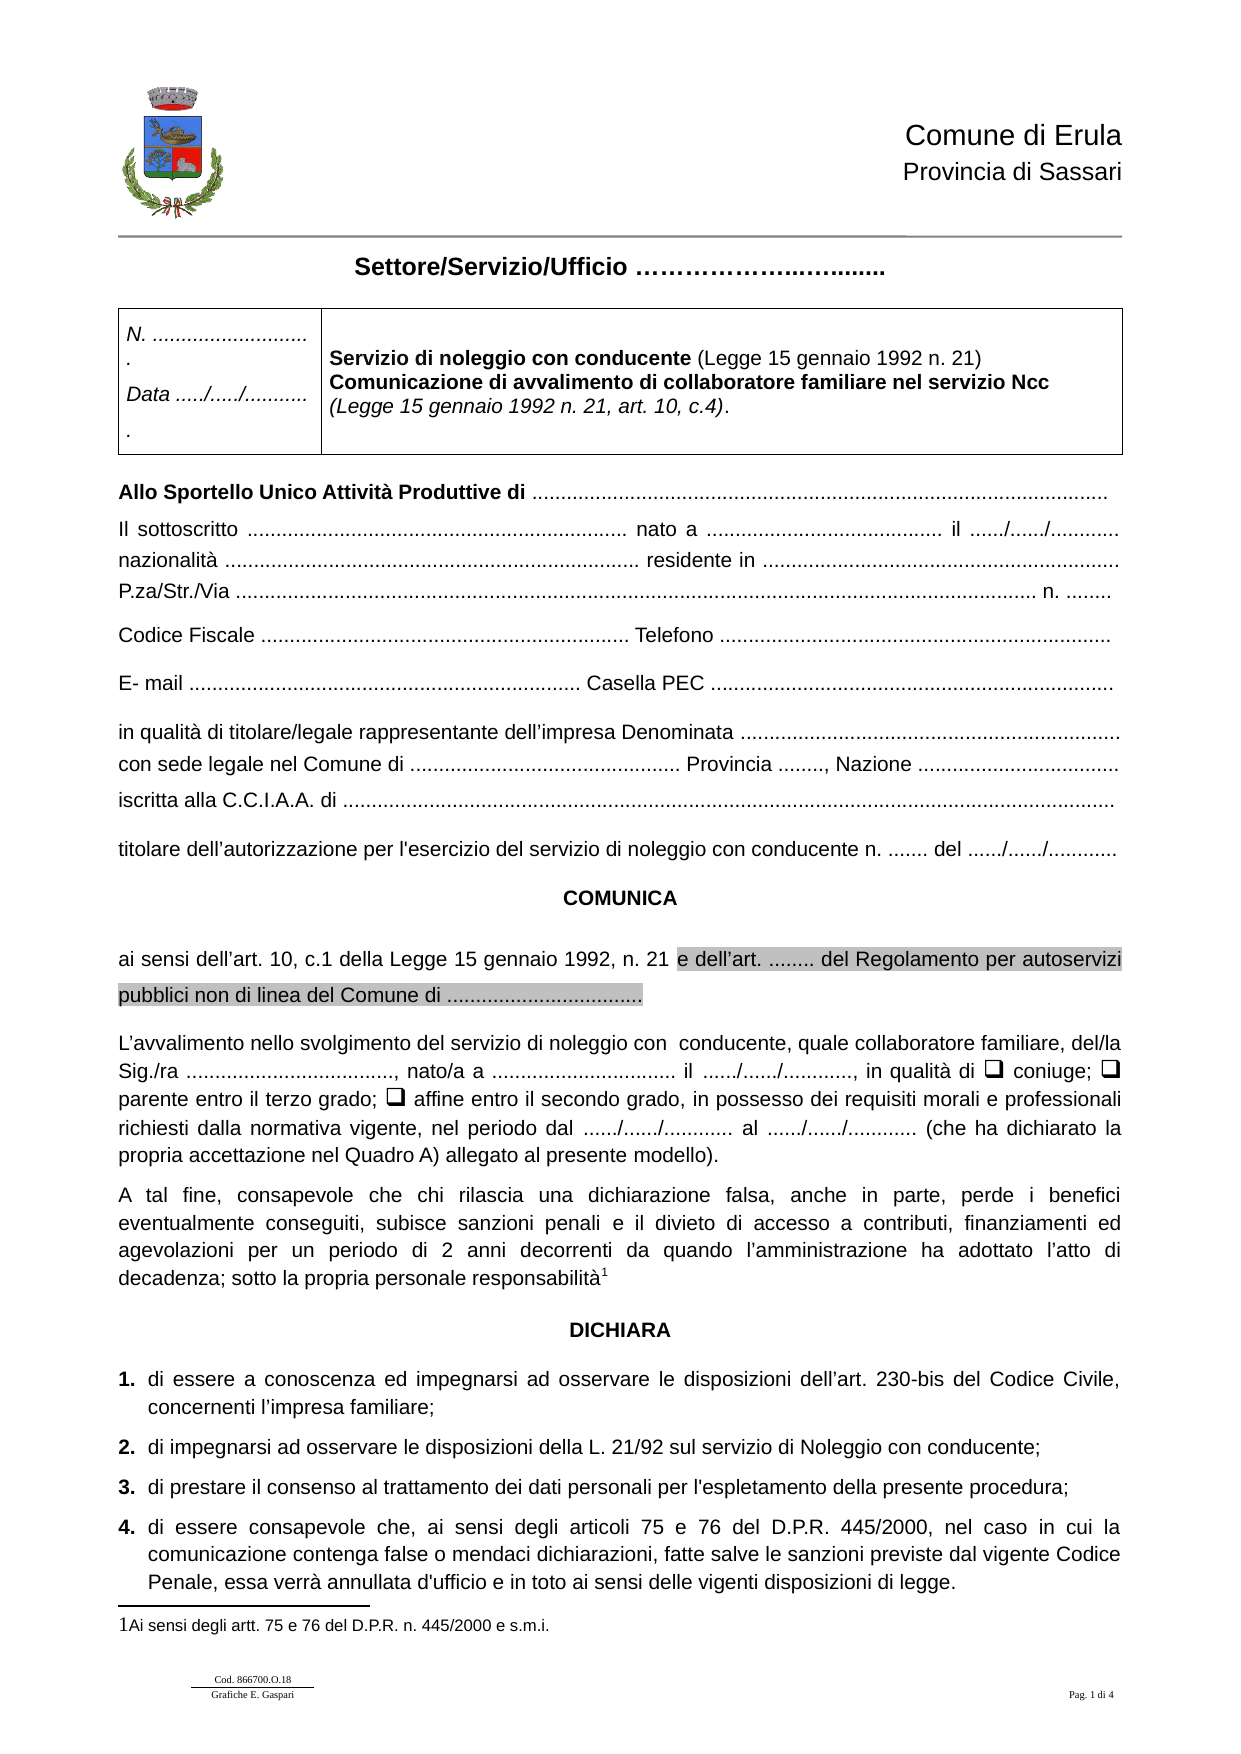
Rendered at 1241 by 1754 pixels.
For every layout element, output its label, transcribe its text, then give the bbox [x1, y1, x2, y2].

text L’avvalimento nello svolgimento del servizio di noleggio con conducente, quale collaboratore familiare, del/la Sig./ra ...................................., nato/a a ................................ il ....../....../............, in qualità di  coniuge;  parente entro il terzo grado;  affine entro il secondo grado, in possesso dei requisiti morali e professionali richiesti dalla normativa vigente, nel periodo dal ....../....../............ al ....../....../............ (che ha dichiarato la propria accettazione nel Quadro A) allegato al presente modello). [118, 1031, 1122, 1167]
text titolare dell’autorizzazione per l'esercizio del servizio di noleggio con conducente n. ....... del ....../....../............ [118, 837, 1122, 861]
list di essere a conoscenza ed impegnarsi ad osservare le disposizioni dell’art. 230-bis del Codice Civile, concernenti l’impresa familiare; [118, 1367, 1122, 1418]
text E- mail .................................................................... Casella PEC ...................................................................... [118, 671, 1122, 695]
subtitle di prestare il consenso al trattamento dei dati personali per l'espletamento della presente procedura; [118, 1474, 1122, 1498]
text Il sottoscritto .................................................................. nato a ......................................... il ....../....../............ nazionalità ........................................................................ residente in .............................................................. P.za/Str./Via ........................................................................................................................................... n. ........ [118, 517, 1122, 603]
table_header Servizio di noleggio con conducente (Legge 15 gennaio 1992 n. 21) Comunicazione di avvalimento di collaboratore familiare nel servizio Ncc (Legge 15 gennaio 1992 n. 21, art. 10, c.4). [322, 309, 1122, 454]
table_header N. ............................ Data ...../...../............ [119, 309, 321, 454]
subtitle di impegnarsi ad osservare le disposizioni della L. 21/92 sul servizio di Noleggio con conducente; [118, 1434, 1122, 1458]
text A tal fine, consapevole che chi rilascia una dichiarazione falsa, anche in parte, perde i benefici eventualmente conseguiti, subisce sanzioni penali e il divieto di accesso a contributi, finanziamenti ed agevolazioni per un periodo di 2 anni decorrenti da quando l’amministrazione ha adottato l’atto di decadenza; sotto la propria personale responsabilità [118, 1183, 1122, 1289]
text in qualità di titolare/legale rappresentante dell’impresa Denominata .................................................................. [118, 719, 1122, 743]
text ai sensi dell’art. 10, c.1 della Legge 15 gennaio 1992, n. 21 e dell’art. ........ del Regolamento per autoservizi pubblici non di linea del Comune di .................................. [118, 947, 1122, 1006]
text Codice Fiscale ................................................................ Telefono .................................................................... [118, 623, 1122, 647]
text Allo Sportello Unico Attività Produttive di .................................................................................................... [118, 480, 1122, 504]
subtitle DICHIARA [118, 1318, 1122, 1342]
subtitle di essere consapevole che, ai sensi degli articoli 75 e 76 del D.P.R. 445/2000, nel caso in cui la comunicazione contenga false o mendaci dichiarazioni, fatte salve le sanzioni previste dal vigente Codice Penale, essa verrà annullata d'ufficio e in toto ai sensi delle vigenti disposizioni di legge. [118, 1514, 1122, 1593]
picture [122, 87, 224, 219]
text Settore/Servizio/Ufficio ………………...…........ [118, 252, 1122, 281]
text Ai sensi degli artt. 75 e 76 del D.P.R. n. 445/2000 e s.m.i. [118, 1612, 1122, 1636]
text Comune di Erula [224, 118, 1122, 152]
text Provincia di Sassari [224, 157, 1122, 185]
text con sede legale nel Comune di ............................................... Provincia ........, Nazione ................................... [118, 752, 1122, 776]
text iscritta alla C.C.I.A.A. di ...................................................................................................................................... [118, 788, 1122, 812]
text COMUNICA [118, 886, 1122, 909]
